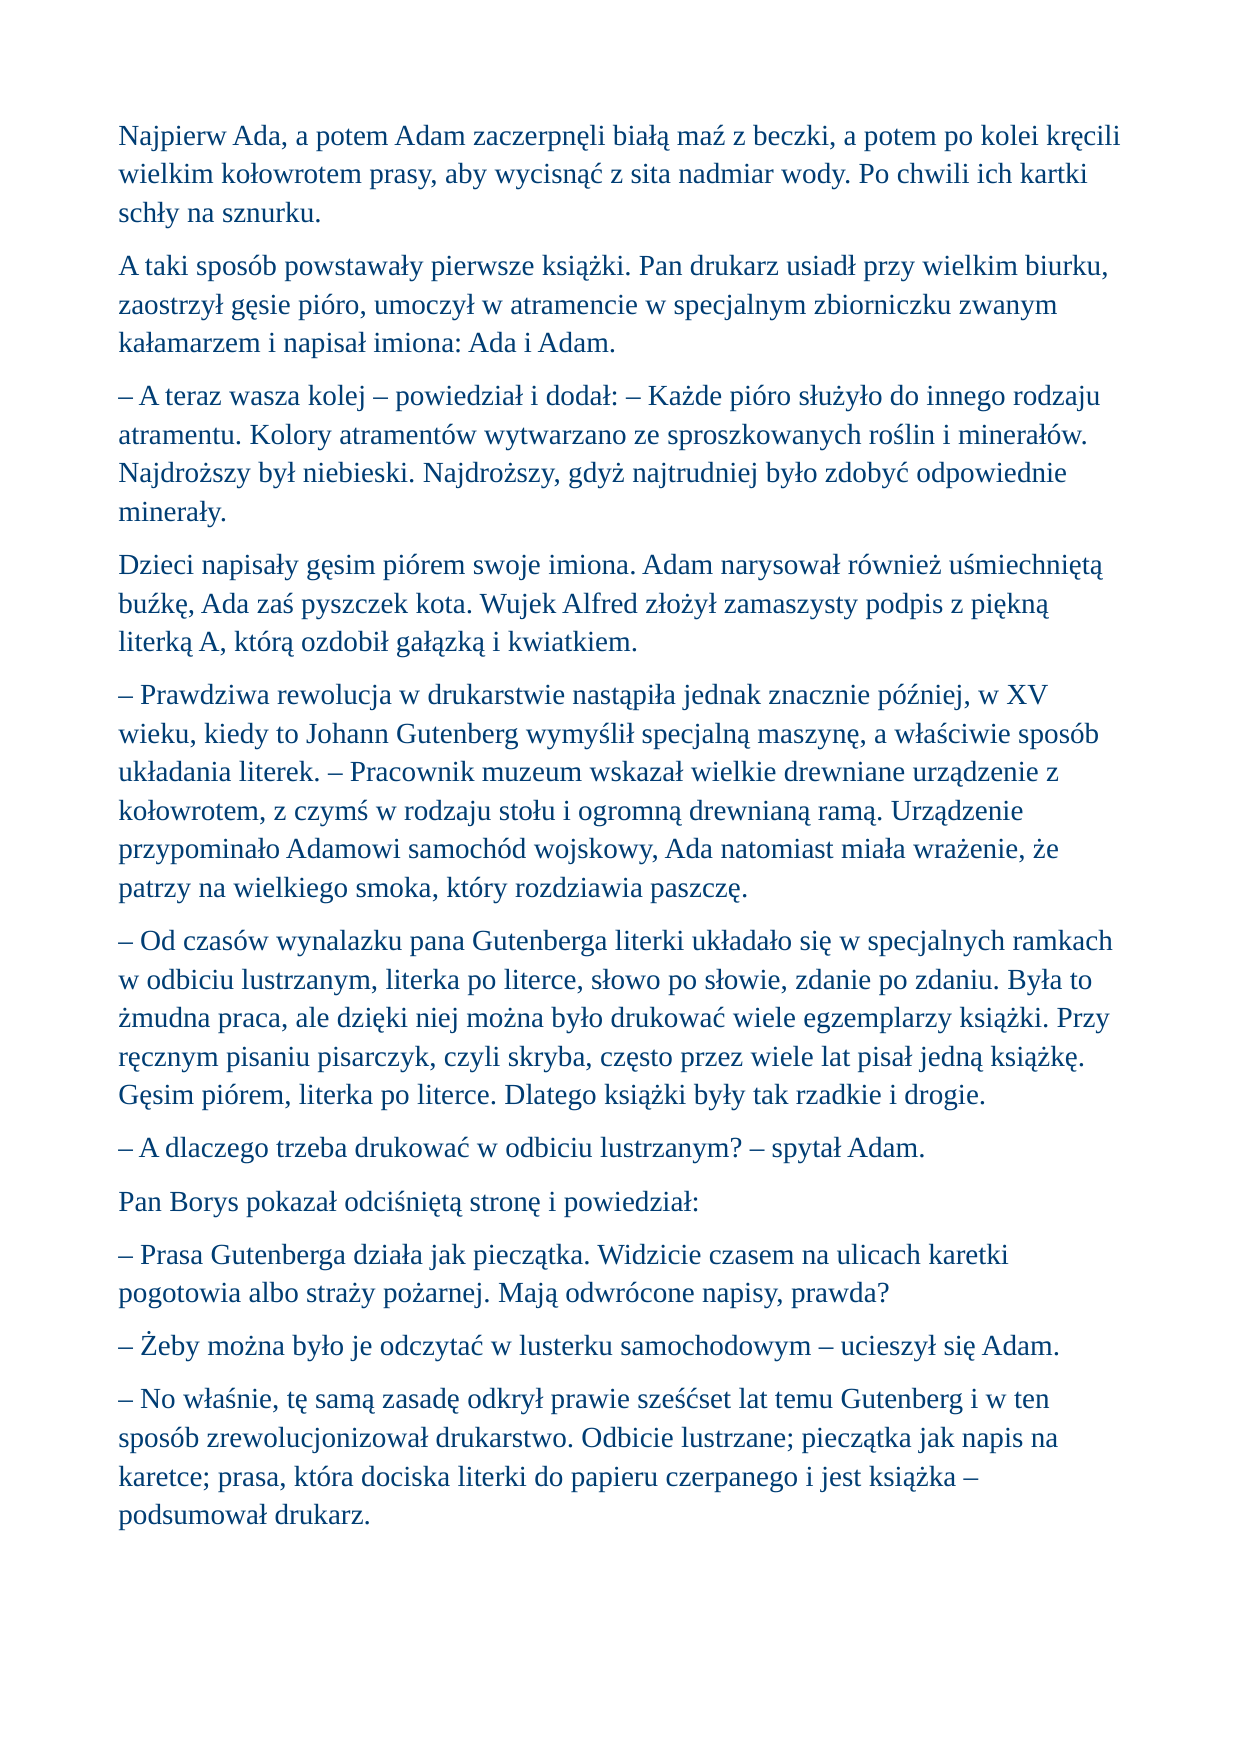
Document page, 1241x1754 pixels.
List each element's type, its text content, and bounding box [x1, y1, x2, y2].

text A taki sposób powstawały pierwsze książki. Pan drukarz usiadł przy wielkim biurku, zaostrzył gęsie pióro, umoczył w atramencie w specjalnym zbiorniczku zwanym kałamarzem i napisał imiona: Ada i Adam. [118, 248, 1122, 359]
text Dzieci napisały gęsim piórem swoje imiona. Adam narysował również uśmiechniętą buźkę, Ada zaś pyszczek kota. Wujek Alfred złożył zamaszysty podpis z piękną literką A, którą ozdobił gałązką i kwiatkiem. [118, 547, 1122, 658]
text – No właśnie, tę samą zasadę odkrył prawie sześćset lat temu Gutenberg i w ten sposób zrewolucjonizował drukarstwo. Odbicie lustrzane; pieczątka jak napis na karetce; prasa, która dociska literki do papieru czerpanego i jest książka – podsumował drukarz. [118, 1382, 1122, 1531]
text Pan Borys pokazał odciśniętą stronę i powiedział: [118, 1184, 1122, 1217]
text – A dlaczego trzeba drukować w odbiciu lustrzanym? – spytał Adam. [118, 1131, 1122, 1164]
text – Prawdziwa rewolucja w drukarstwie nastąpiła jednak znacznie później, w XV wieku, kiedy to Johann Gutenberg wymyślił specjalną maszynę, a właściwie sposób układania literek. – Pracownik muzeum wskazał wielkie drewniane urządzenie z kołowrotem, z czymś w rodzaju stołu i ogromną drewnianą ramą. Urządzenie przypominało Adamowi samochód wojskowy, Ada natomiast miała wrażenie, że patrzy na wielkiego smoka, który rozdziawia paszczę. [118, 677, 1122, 904]
text – Prasa Gutenberga działa jak pieczątka. Widzicie czasem na ulicach karetki pogotowia albo straży pożarnej. Mają odwrócone napisy, prawda? [118, 1237, 1122, 1309]
text Najpierw Ada, a potem Adam zaczerpnęli białą maź z beczki, a potem po kolei kręcili wielkim kołowrotem prasy, aby wycisnąć z sita nadmiar wody. Po chwili ich kartki schły na sznurku. [118, 118, 1122, 229]
text – A teraz wasza kolej – powiedział i dodał: – Każde pióro służyło do innego rodzaju atramentu. Kolory atramentów wytwarzano ze sproszkowanych roślin i minerałów. Najdroższy był niebieski. Najdroższy, gdyż najtrudniej było zdobyć odpowiednie minerały. [118, 378, 1122, 528]
text – Od czasów wynalazku pana Gutenberga literki układało się w specjalnych ramkach w odbiciu lustrzanym, literka po literce, słowo po słowie, zdanie po zdaniu. Była to żmudna praca, ale dzięki niej można było drukować wiele egzemplarzy książki. Przy ręcznym pisaniu pisarczyk, czyli skryba, często przez wiele lat pisał jedną książkę. Gęsim piórem, literka po literce. Dlatego książki były tak rzadkie i drogie. [118, 923, 1122, 1111]
text – Żeby można było je odczytać w lusterku samochodowym – ucieszył się Adam. [118, 1328, 1122, 1362]
